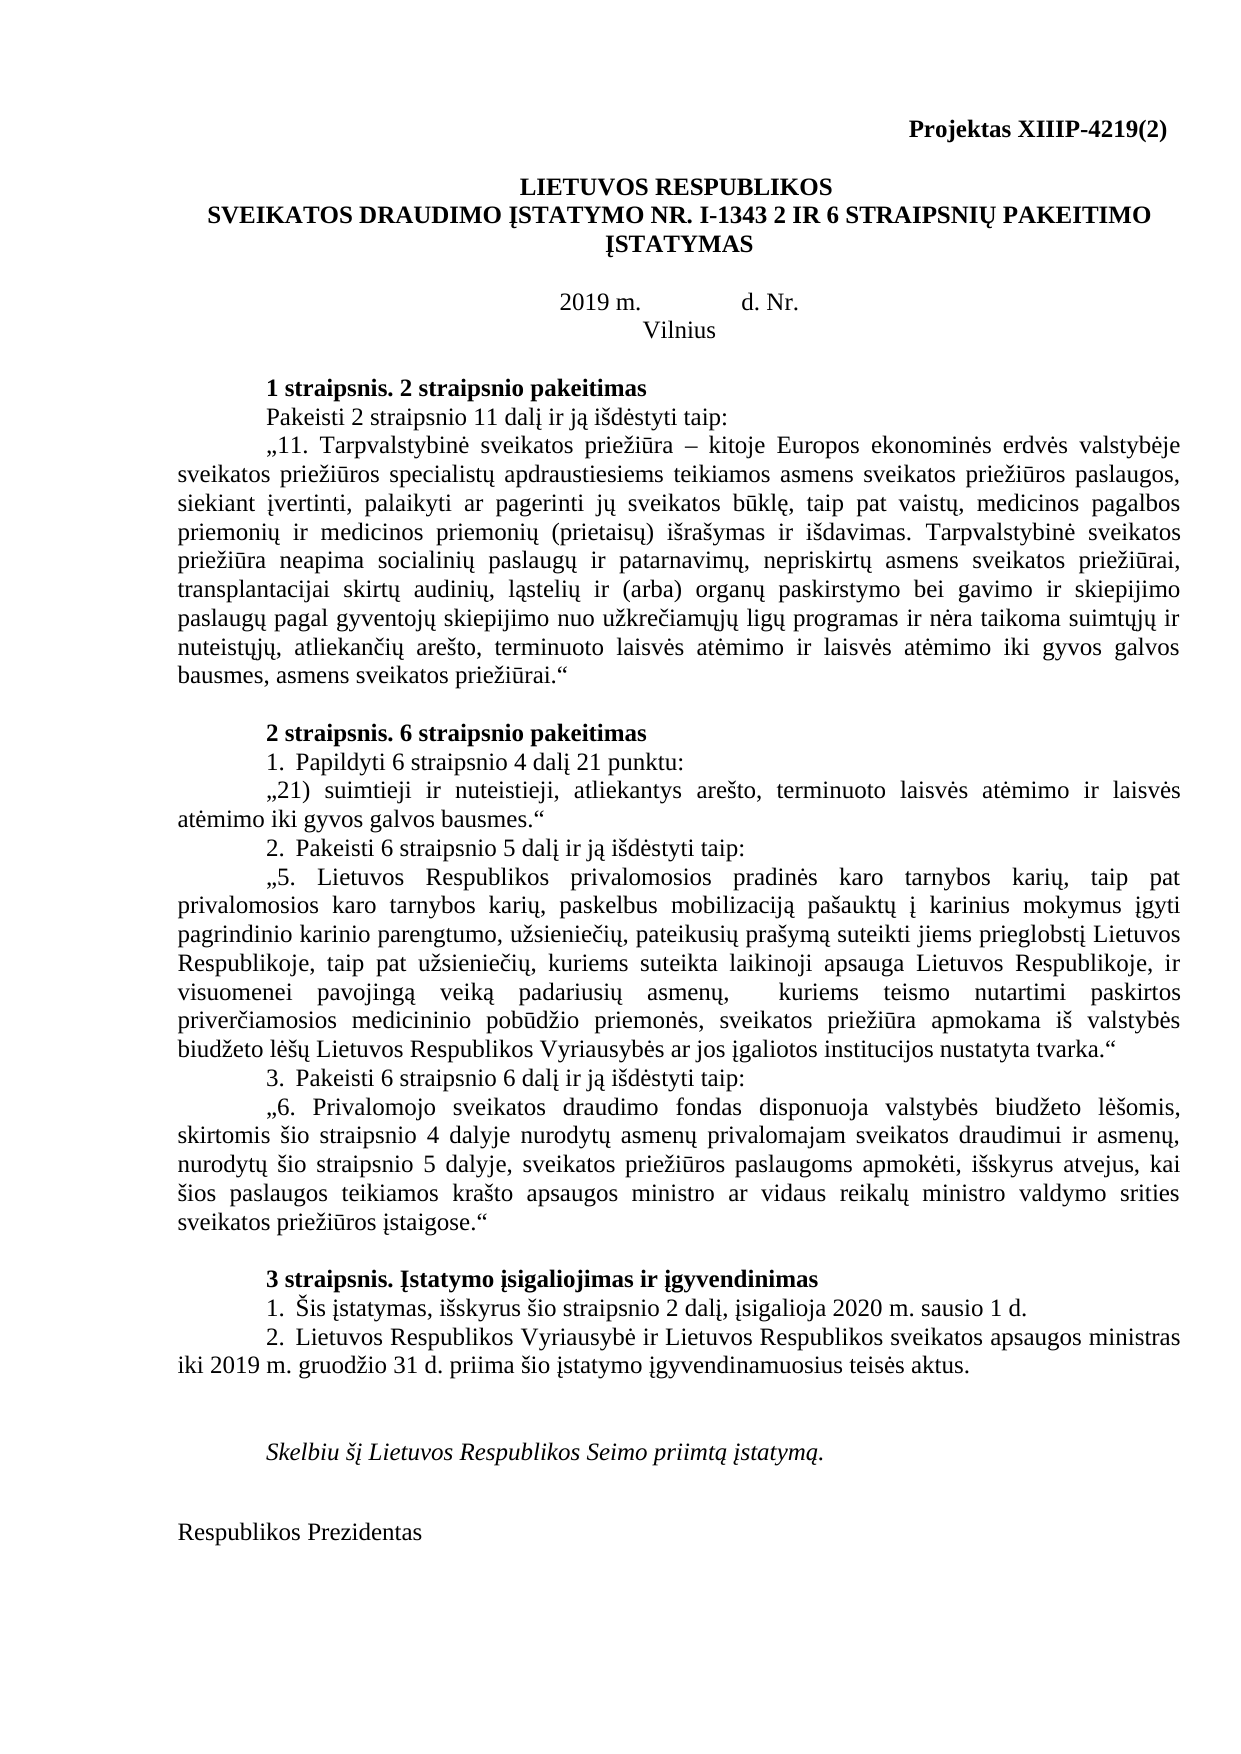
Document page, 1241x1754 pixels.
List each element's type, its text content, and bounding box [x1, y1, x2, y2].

text Respublikos Prezidentas [177, 1517, 1181, 1546]
text 3. Pakeisti 6 straipsnio 6 dalį ir ją išdėstyti taip: [177, 1063, 1181, 1092]
text Pakeisti 2 straipsnio 11 dalį ir ją išdėstyti taip: [177, 402, 1181, 430]
text 2. Lietuvos Respublikos Vyriausybė ir Lietuvos Respublikos sveikatos apsaugos ministras iki 2019 m. gruodžio 31 d. priima šio įstatymo įgyvendinamuosius teisės aktus. [177, 1322, 1181, 1379]
text 1. Šis įstatymas, išskyrus šio straipsnio 2 dalį, įsigalioja 2020 m. sausio 1 d. [177, 1293, 1181, 1322]
text „11. Tarpvalstybinė sveikatos priežiūra – kitoje Europos ekonominės erdvės valstybėje sveikatos priežiūros specialistų apdraustiesiems teikiamos asmens sveikatos priežiūros paslaugos, siekiant įvertinti, palaikyti ar pagerinti jų sveikatos būklę, taip pat vaistų, medicinos pagalbos priemonių ir medicinos priemonių (prietaisų) išrašymas ir išdavimas. Tarpvalstybinė sveikatos priežiūra neapima socialinių paslaugų ir patarnavimų, nepriskirtų asmens sveikatos priežiūrai, transplantacijai skirtų audinių, ląstelių ir (arba) organų paskirstymo bei gavimo ir skiepijimo paslaugų pagal gyventojų skiepijimo nuo užkrečiamųjų ligų programas ir nėra taikoma suimtųjų ir nuteistųjų, atliekančių arešto, terminuoto laisvės atėmimo ir laisvės atėmimo iki gyvos galvos bausmes, asmens sveikatos priežiūrai.“ [177, 430, 1181, 689]
text 3 straipsnis. Įstatymo įsigaliojimas ir įgyvendinimas [177, 1264, 1181, 1293]
text LIETUVOS RESPUBLIKOS [177, 172, 1181, 200]
text „21) suimtieji ir nuteistieji, atliekantys arešto, terminuoto laisvės atėmimo ir laisvės atėmimo iki gyvos galvos bausmes.“ [177, 775, 1181, 833]
text Vilnius [177, 315, 1181, 344]
text Skelbiu šį Lietuvos Respublikos Seimo priimtą įstatymą. [177, 1437, 1181, 1465]
text 2019 m. d. Nr. [177, 287, 1181, 315]
text SVEIKATOS DRAUDIMO ĮSTATYMO NR. I-1343 2 IR 6 STRAIPSNIŲ PAKEITIMO ĮSTATYMAS [177, 200, 1181, 258]
text 1. Papildyti 6 straipsnio 4 dalį 21 punktu: [177, 747, 1181, 775]
text 2. Pakeisti 6 straipsnio 5 dalį ir ją išdėstyti taip: [177, 833, 1181, 862]
text 2 straipsnis. 6 straipsnio pakeitimas [177, 718, 1181, 747]
text „6. Privalomojo sveikatos draudimo fondas disponuoja valstybės biudžeto lėšomis, skirtomis šio straipsnio 4 dalyje nurodytų asmenų privalomajam sveikatos draudimui ir asmenų, nurodytų šio straipsnio 5 dalyje, sveikatos priežiūros paslaugoms apmokėti, išskyrus atvejus, kai šios paslaugos teikiamos krašto apsaugos ministro ar vidaus reikalų ministro valdymo srities sveikatos priežiūros įstaigose.“ [177, 1092, 1181, 1235]
text 1 straipsnis. 2 straipsnio pakeitimas [177, 373, 1181, 402]
text Projektas XIIIP-4219(2) [177, 114, 1181, 143]
text „5. Lietuvos Respublikos privalomosios pradinės karo tarnybos karių, taip pat privalomosios karo tarnybos karių, paskelbus mobilizaciją pašauktų į karinius mokymus įgyti pagrindinio karinio parengtumo, užsieniečių, pateikusių prašymą suteikti jiems prieglobstį Lietuvos Respublikoje, taip pat užsieniečių, kuriems suteikta laikinoji apsauga Lietuvos Respublikoje, ir visuomenei pavojingą veiką padariusių asmenų, kuriems teismo nutartimi paskirtos priverčiamosios medicininio pobūdžio priemonės, sveikatos priežiūra apmokama iš valstybės biudžeto lėšų Lietuvos Respublikos Vyriausybės ar jos įgaliotos institucijos nustatyta tvarka.“ [177, 862, 1181, 1063]
